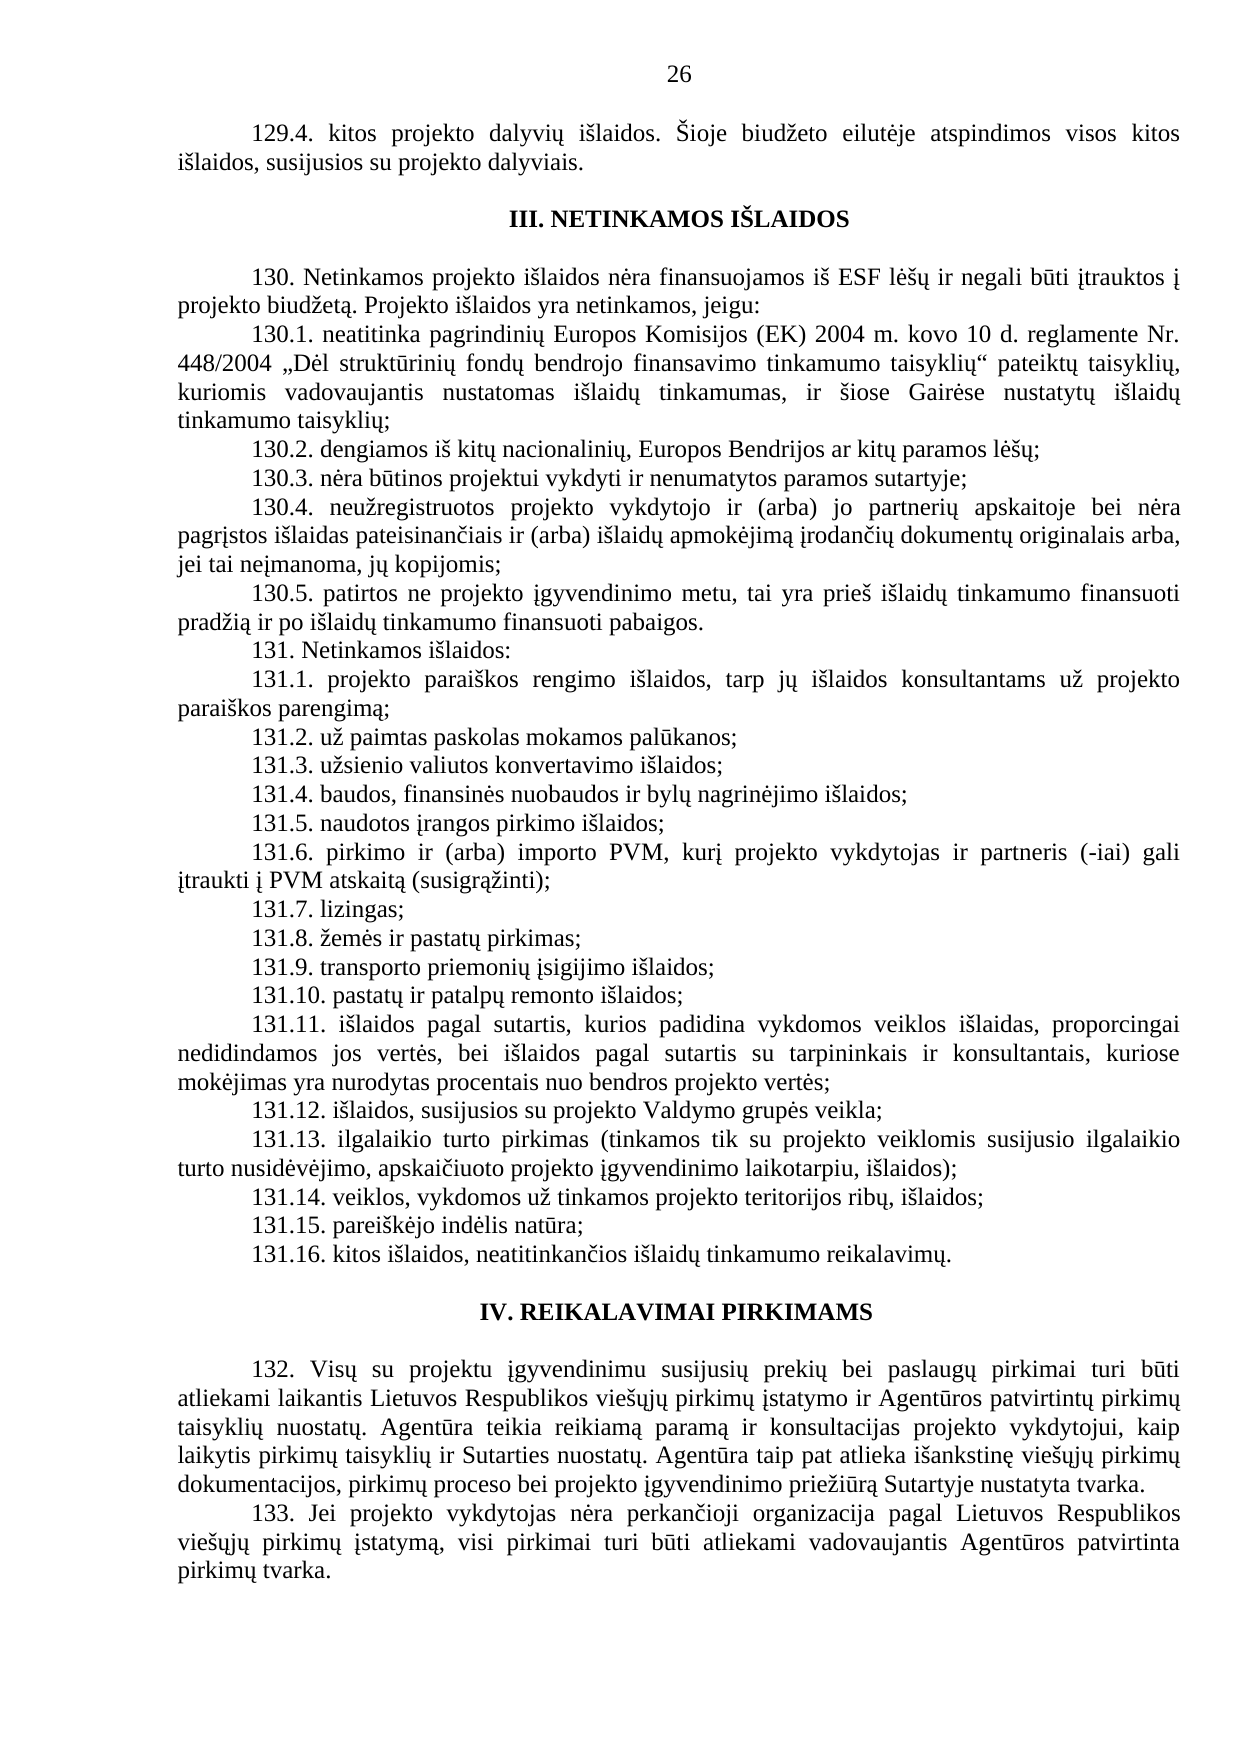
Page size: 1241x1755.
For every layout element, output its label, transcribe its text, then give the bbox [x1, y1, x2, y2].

text 129.4. kitos projekto dalyvių išlaidos. Šioje biudžeto eilutėje atspindimos visos kitos išlaidos, susijusios su projekto dalyviais. [177, 118, 1181, 176]
text 130. Netinkamos projekto išlaidos nėra finansuojamos iš ESF lėšų ir negali būti įtrauktos į projekto biudžetą. Projekto išlaidos yra netinkamos, jeigu: [177, 262, 1181, 319]
text 130.1. neatitinka pagrindinių Europos Komisijos (EK) 2004 m. kovo 10 d. reglamente Nr. 448/2004 „Dėl struktūrinių fondų bendrojo finansavimo tinkamumo taisyklių“ pateiktų taisyklių, kuriomis vadovaujantis nustatomas išlaidų tinkamumas, ir šiose Gairėse nustatytų išlaidų tinkamumo taisyklių; [177, 319, 1181, 434]
text 132. Visų su projektu įgyvendinimu susijusių prekių bei paslaugų pirkimai turi būti atliekami laikantis Lietuvos Respublikos viešųjų pirkimų įstatymo ir Agentūros patvirtintų pirkimų taisyklių nuostatų. Agentūra teikia reikiamą paramą ir konsultacijas projekto vykdytojui, kaip laikytis pirkimų taisyklių ir Sutarties nuostatų. Agentūra taip pat atlieka išankstinę viešųjų pirkimų dokumentacijos, pirkimų proceso bei projekto įgyvendinimo priežiūrą Sutartyje nustatyta tvarka. [177, 1354, 1181, 1498]
text 131.13. ilgalaikio turto pirkimas (tinkamos tik su projekto veiklomis susijusio ilgalaikio turto nusidėvėjimo, apskaičiuoto projekto įgyvendinimo laikotarpiu, išlaidos); [177, 1124, 1181, 1182]
text 131.9. transporto priemonių įsigijimo išlaidos; [177, 952, 1181, 981]
text 130.3. nėra būtinos projektui vykdyti ir nenumatytos paramos sutartyje; [177, 463, 1181, 492]
text 131.10. pastatų ir patalpų remonto išlaidos; [177, 981, 1181, 1009]
text 131. Netinkamos išlaidos: [177, 636, 1181, 664]
text 131.12. išlaidos, susijusios su projekto Valdymo grupės veikla; [177, 1096, 1181, 1124]
text 131.1. projekto paraiškos rengimo išlaidos, tarp jų išlaidos konsultantams už projekto paraiškos parengimą; [177, 664, 1181, 722]
text 131.8. žemės ir pastatų pirkimas; [177, 923, 1181, 952]
text 131.14. veiklos, vykdomos už tinkamos projekto teritorijos ribų, išlaidos; [177, 1182, 1181, 1211]
text 130.4. neužregistruotos projekto vykdytojo ir (arba) jo partnerių apskaitoje bei nėra pagrįstos išlaidas pateisinančiais ir (arba) išlaidų apmokėjimą įrodančių dokumentų originalais arba, jei tai neįmanoma, jų kopijomis; [177, 492, 1181, 578]
text 131.7. lizingas; [177, 894, 1181, 923]
text 131.4. baudos, finansinės nuobaudos ir bylų nagrinėjimo išlaidos; [177, 779, 1181, 808]
text 131.3. užsienio valiutos konvertavimo išlaidos; [177, 751, 1181, 779]
text 131.2. už paimtas paskolas mokamos palūkanos; [177, 722, 1181, 751]
text III. NETINKAMOS IŠLAIDOS [177, 204, 1181, 233]
text 131.6. pirkimo ir (arba) importo PVM, kurį projekto vykdytojas ir partneris (-iai) gali įtraukti į PVM atskaitą (susigrąžinti); [177, 837, 1181, 894]
text 131.11. išlaidos pagal sutartis, kurios padidina vykdomos veiklos išlaidas, proporcingai nedidindamos jos vertės, bei išlaidos pagal sutartis su tarpininkais ir konsultantais, kuriose mokėjimas yra nurodytas procentais nuo bendros projekto vertės; [177, 1009, 1181, 1096]
text IV. REIKALAVIMAI PIRKIMAMS [177, 1297, 1181, 1326]
text 131.16. kitos išlaidos, neatitinkančios išlaidų tinkamumo reikalavimų. [177, 1239, 1181, 1268]
text 130.2. dengiamos iš kitų nacionalinių, Europos Bendrijos ar kitų paramos lėšų; [177, 434, 1181, 463]
text 130.5. patirtos ne projekto įgyvendinimo metu, tai yra prieš išlaidų tinkamumo finansuoti pradžią ir po išlaidų tinkamumo finansuoti pabaigos. [177, 578, 1181, 636]
text 131.5. naudotos įrangos pirkimo išlaidos; [177, 808, 1181, 837]
text 131.15. pareiškėjo indėlis natūra; [177, 1211, 1181, 1239]
text 133. Jei projekto vykdytojas nėra perkančioji organizacija pagal Lietuvos Respublikos viešųjų pirkimų įstatymą, visi pirkimai turi būti atliekami vadovaujantis Agentūros patvirtinta pirkimų tvarka. [177, 1498, 1181, 1584]
